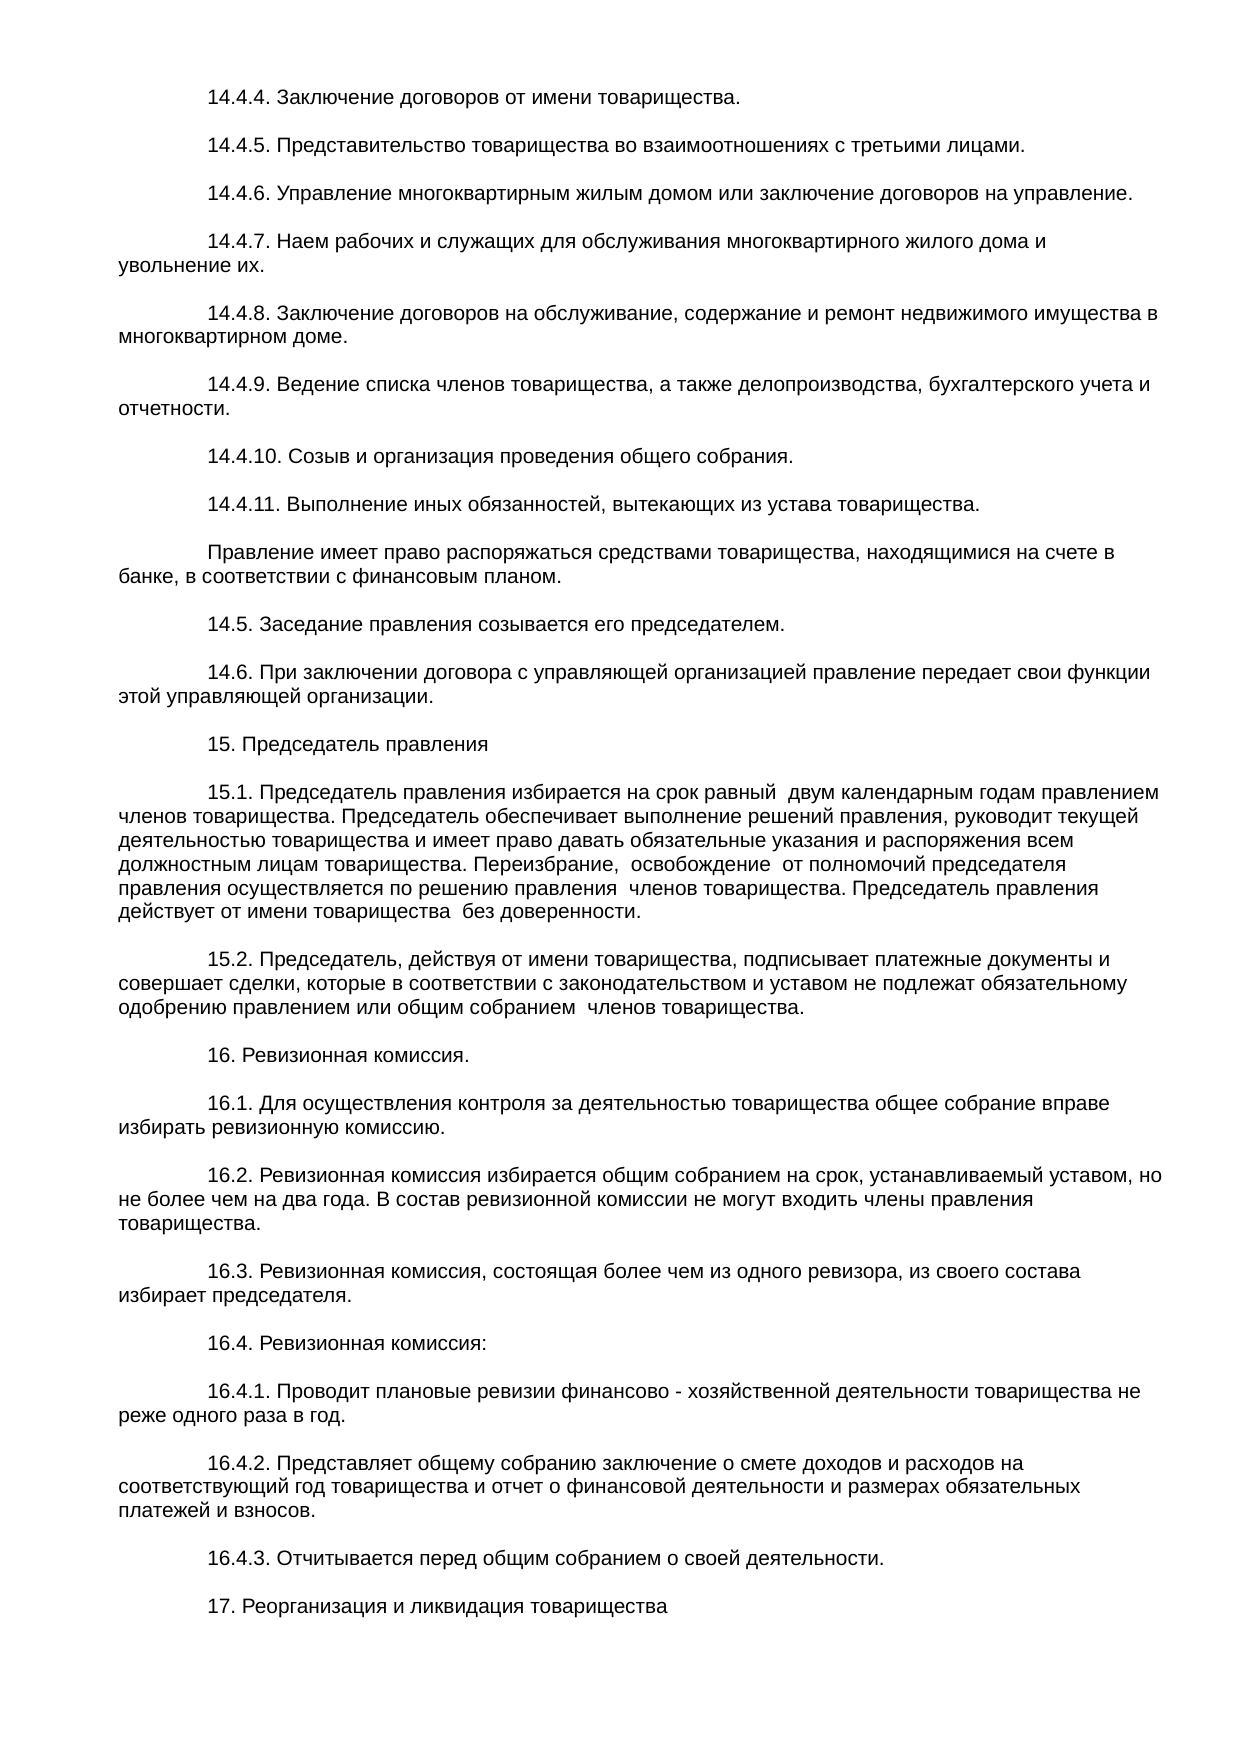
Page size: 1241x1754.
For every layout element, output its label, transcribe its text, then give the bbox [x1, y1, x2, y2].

text 15. Председатель правления [118, 732, 1166, 756]
text 16.4.1. Проводит плановые ревизии финансово - хозяйственной деятельности товарищества не реже одного раза в год. [118, 1378, 1166, 1426]
text 14.4.6. Управление многоквартирным жилым домом или заключение договоров на управление. [118, 181, 1166, 204]
text 16.2. Ревизионная комиссия избирается общим собранием на срок, устанавливаемый уставом, но не более чем на два года. В состав ревизионной комиссии не могут входить члены правления товарищества. [118, 1163, 1166, 1235]
text 14.4.9. Ведение списка членов товарищества, а также делопроизводства, бухгалтерского учета и отчетности. [118, 372, 1166, 420]
text 14.4.4. Заключение договоров от имени товарищества. [118, 85, 1166, 109]
text 14.4.7. Наем рабочих и служащих для обслуживания многоквартирного жилого дома и увольнение их. [118, 228, 1166, 276]
text 14.6. При заключении договора с управляющей организацией правление передает свои функции этой управляющей организации. [118, 660, 1166, 708]
text 16. Ревизионная комиссия. [118, 1043, 1166, 1067]
text 16.4. Ревизионная комиссия: [118, 1331, 1166, 1354]
text 15.1. Председатель правления избирается на срок равный двум календарным годам правлением членов товарищества. Председатель обеспечивает выполнение решений правления, руководит текущей деятельностью товарищества и имеет право давать обязательные указания и распоряжения всем должностным лицам товарищества. Переизбрание, освобождение от полномочий председателя правления осуществляется по решению правления членов товарищества. Председатель правления действует от имени товарищества без доверенности. [118, 779, 1166, 923]
text 14.4.10. Созыв и организация проведения общего собрания. [118, 444, 1166, 468]
text 14.5. Заседание правления созывается его председателем. [118, 612, 1166, 636]
text 15.2. Председатель, действуя от имени товарищества, подписывает платежные документы и совершает сделки, которые в соответствии с законодательством и уставом не подлежат обязательному одобрению правлением или общим собранием членов товарищества. [118, 947, 1166, 1019]
text 16.4.3. Отчитывается перед общим собранием о своей деятельности. [118, 1546, 1166, 1570]
text 16.1. Для осуществления контроля за деятельностью товарищества общее собрание вправе избирать ревизионную комиссию. [118, 1091, 1166, 1139]
text 14.4.5. Представительство товарищества во взаимоотношениях с третьими лицами. [118, 133, 1166, 157]
text 16.3. Ревизионная комиссия, состоящая более чем из одного ревизора, из своего состава избирает председателя. [118, 1259, 1166, 1307]
text 16.4.2. Представляет общему собранию заключение о смете доходов и расходов на соответствующий год товарищества и отчет о финансовой деятельности и размерах обязательных платежей и взносов. [118, 1450, 1166, 1522]
text 14.4.11. Выполнение иных обязанностей, вытекающих из устава товарищества. [118, 492, 1166, 516]
text 14.4.8. Заключение договоров на обслуживание, содержание и ремонт недвижимого имущества в многоквартирном доме. [118, 300, 1166, 348]
text Правление имеет право распоряжаться средствами товарищества, находящимися на счете в банке, в соответствии с финансовым планом. [118, 540, 1166, 588]
text 17. Реорганизация и ликвидация товарищества [118, 1594, 1166, 1618]
